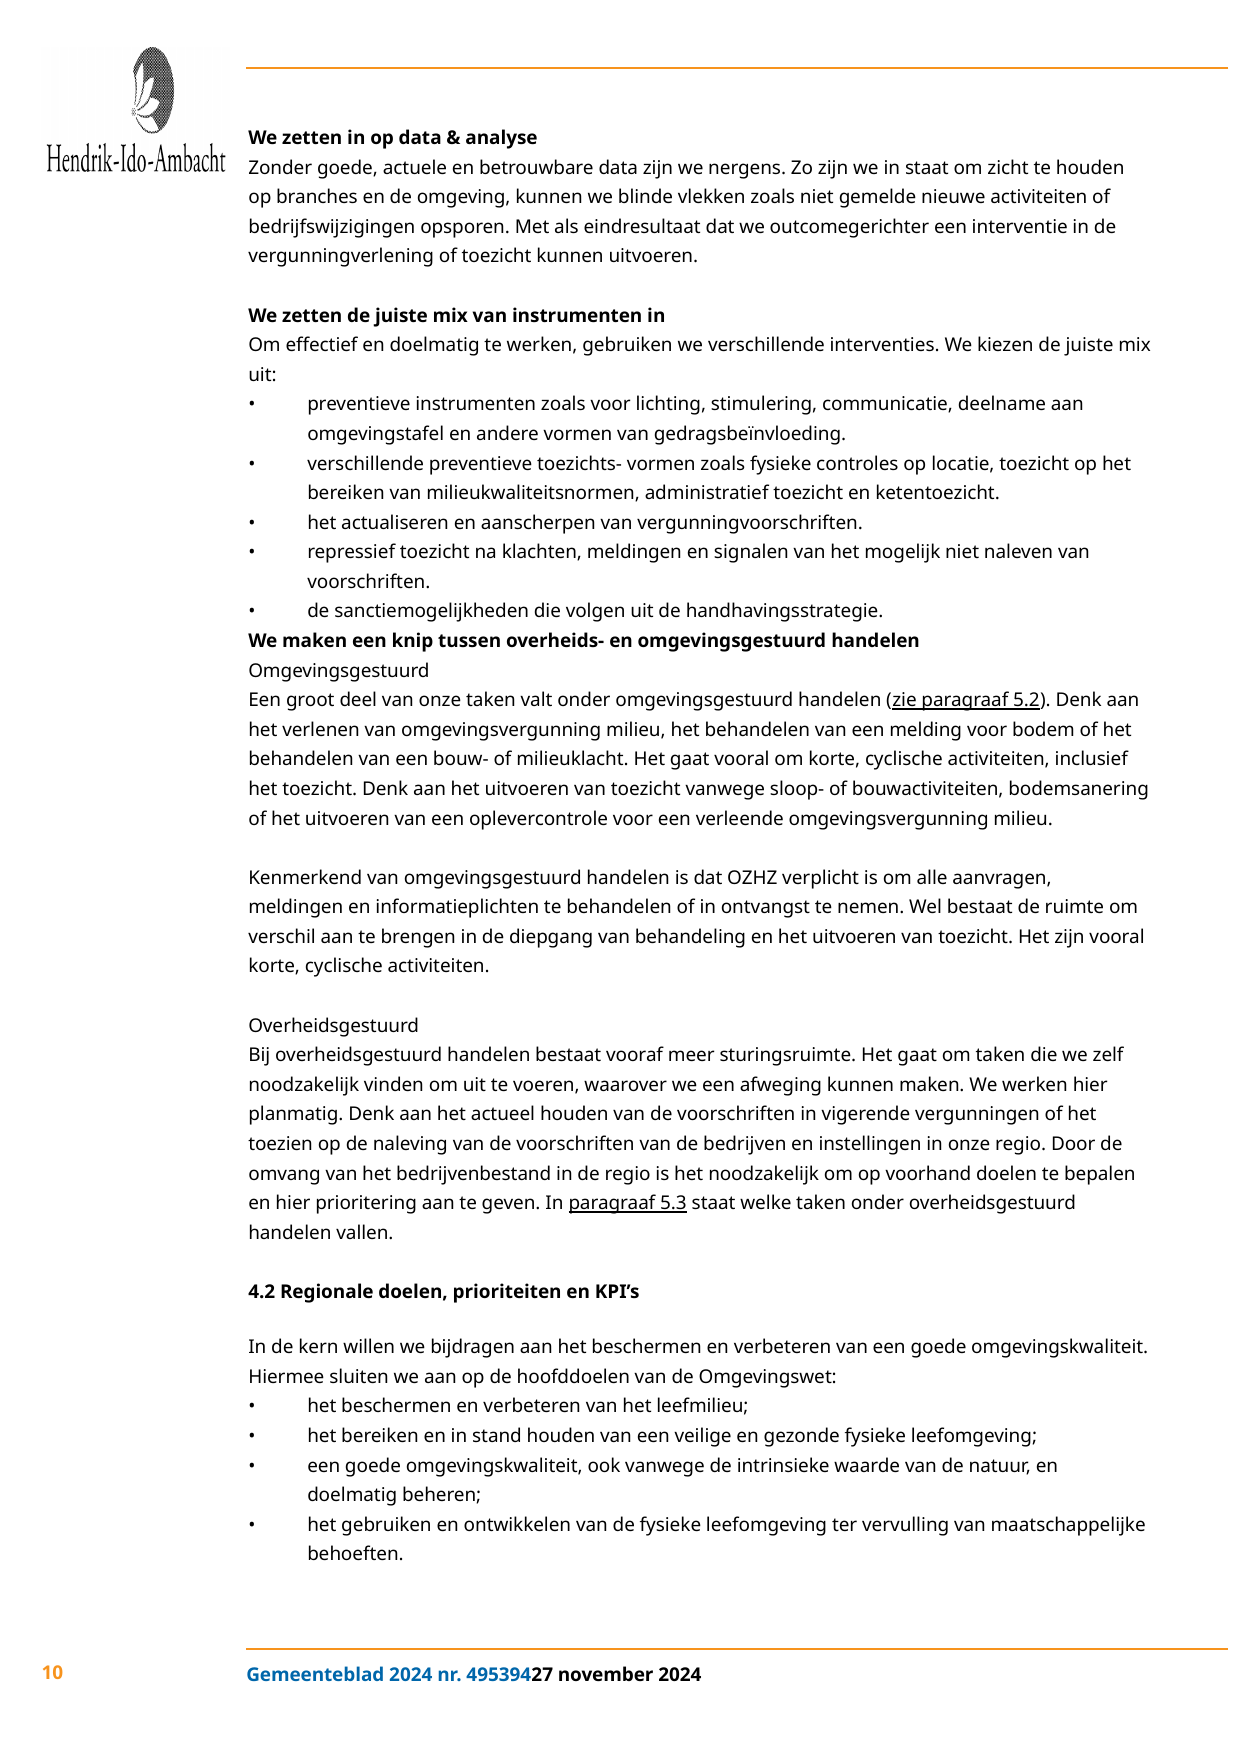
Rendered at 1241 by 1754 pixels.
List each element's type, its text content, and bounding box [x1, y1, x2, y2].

list het actualiseren en aanscherpen van vergunningvoorschriften. [248, 509, 1152, 535]
text Omgevingsgestuurd [248, 657, 1152, 683]
text We zetten de juiste mix van instrumenten in [248, 302, 1152, 328]
list het beschermen en verbeteren van het leefmilieu; [248, 1393, 1152, 1418]
picture [41, 47, 231, 172]
text We zetten in op data & analyse [248, 124, 1152, 150]
text Om effectief en doelmatig te werken, gebruiken we verschillende interventies. We kiezen de juiste mix uit: [248, 331, 1152, 387]
text Zonder goede, actuele en betrouwbare data zijn we nergens. Zo zijn we in staat om zicht te houden op branches en de omgeving, kunnen we blinde vlekken zoals niet gemelde nieuwe activiteiten of bedrijfswijzigingen opsporen. Met als eindresultaat dat we outcomegerichter een interventie in de vergunningverlening of toezicht kunnen uitvoeren. [248, 154, 1152, 268]
list preventieve instrumenten zoals voor lichting, stimulering, communicatie, deelname aan omgevingstafel en andere vormen van gedragsbeïnvloeding. [248, 391, 1152, 446]
list het bereiken en in stand houden van een veilige en gezonde fysieke leefomgeving; [248, 1422, 1152, 1448]
list het gebruiken en ontwikkelen van de fysieke leefomgeving ter vervulling van maatschappelijke behoeften. [248, 1511, 1152, 1566]
list een goede omgevingskwaliteit, ook vanwege de intrinsieke waarde van de natuur, en doelmatig beheren; [248, 1452, 1152, 1507]
list repressief toezicht na klachten, meldingen en signalen van het mogelijk niet naleven van voorschriften. [248, 538, 1152, 594]
text Bij overheidsgestuurd handelen bestaat vooraf meer sturingsruimte. Het gaat om taken die we zelf noodzakelijk vinden om uit te voeren, waarover we een afweging kunnen maken. We werken hier planmatig. Denk aan het actueel houden van de voorschriften in vigerende vergunningen of het toezien op de naleving van de voorschriften van de bedrijven en instellingen in onze regio. Door de omvang van het bedrijvenbestand in de regio is het noodzakelijk om op voorhand doelen te bepalen en hier prioritering aan te geven. In paragraaf 5.3 staat welke taken onder overheidsgestuurd handelen vallen. [248, 1041, 1152, 1245]
text Kenmerkend van omgevingsgestuurd handelen is dat OZHZ verplicht is om alle aanvragen, meldingen en informatieplichten te behandelen of in ontvangst te nemen. Wel bestaat de ruimte om verschil aan te brengen in de diepgang van behandeling en het uitvoeren van toezicht. Het zijn vooral korte, cyclische activiteiten. [248, 864, 1152, 978]
text Overheidsgestuurd [248, 1012, 1152, 1038]
list de sanctiemogelijkheden die volgen uit de handhavingsstrategie. [248, 598, 1152, 623]
text We maken een knip tussen overheids- en omgevingsgestuurd handelen [248, 627, 1152, 653]
text In de kern willen we bijdragen aan het beschermen en verbeteren van een goede omgevingskwaliteit. Hiermee sluiten we aan op de hoofddoelen van de Omgevingswet: [248, 1333, 1152, 1389]
text 4.2 Regionale doelen, prioriteiten en KPI’s [248, 1278, 1152, 1304]
text Een groot deel van onze taken valt onder omgevingsgestuurd handelen (zie paragraaf 5.2). Denk aan het verlenen van omgevingsvergunning milieu, het behandelen van een melding voor bodem of het behandelen van een bouw- of milieuklacht. Het gaat vooral om korte, cyclische activiteiten, inclusief het toezicht. Denk aan het uitvoeren van toezicht vanwege sloop- of bouwactiviteiten, bodemsanering of het uitvoeren van een oplevercontrole voor een verleende omgevingsvergunning milieu. [248, 686, 1152, 831]
list verschillende preventieve toezichts- vormen zoals fysieke controles op locatie, toezicht op het bereiken van milieukwaliteitsnormen, administratief toezicht en ketentoezicht. [248, 450, 1152, 505]
